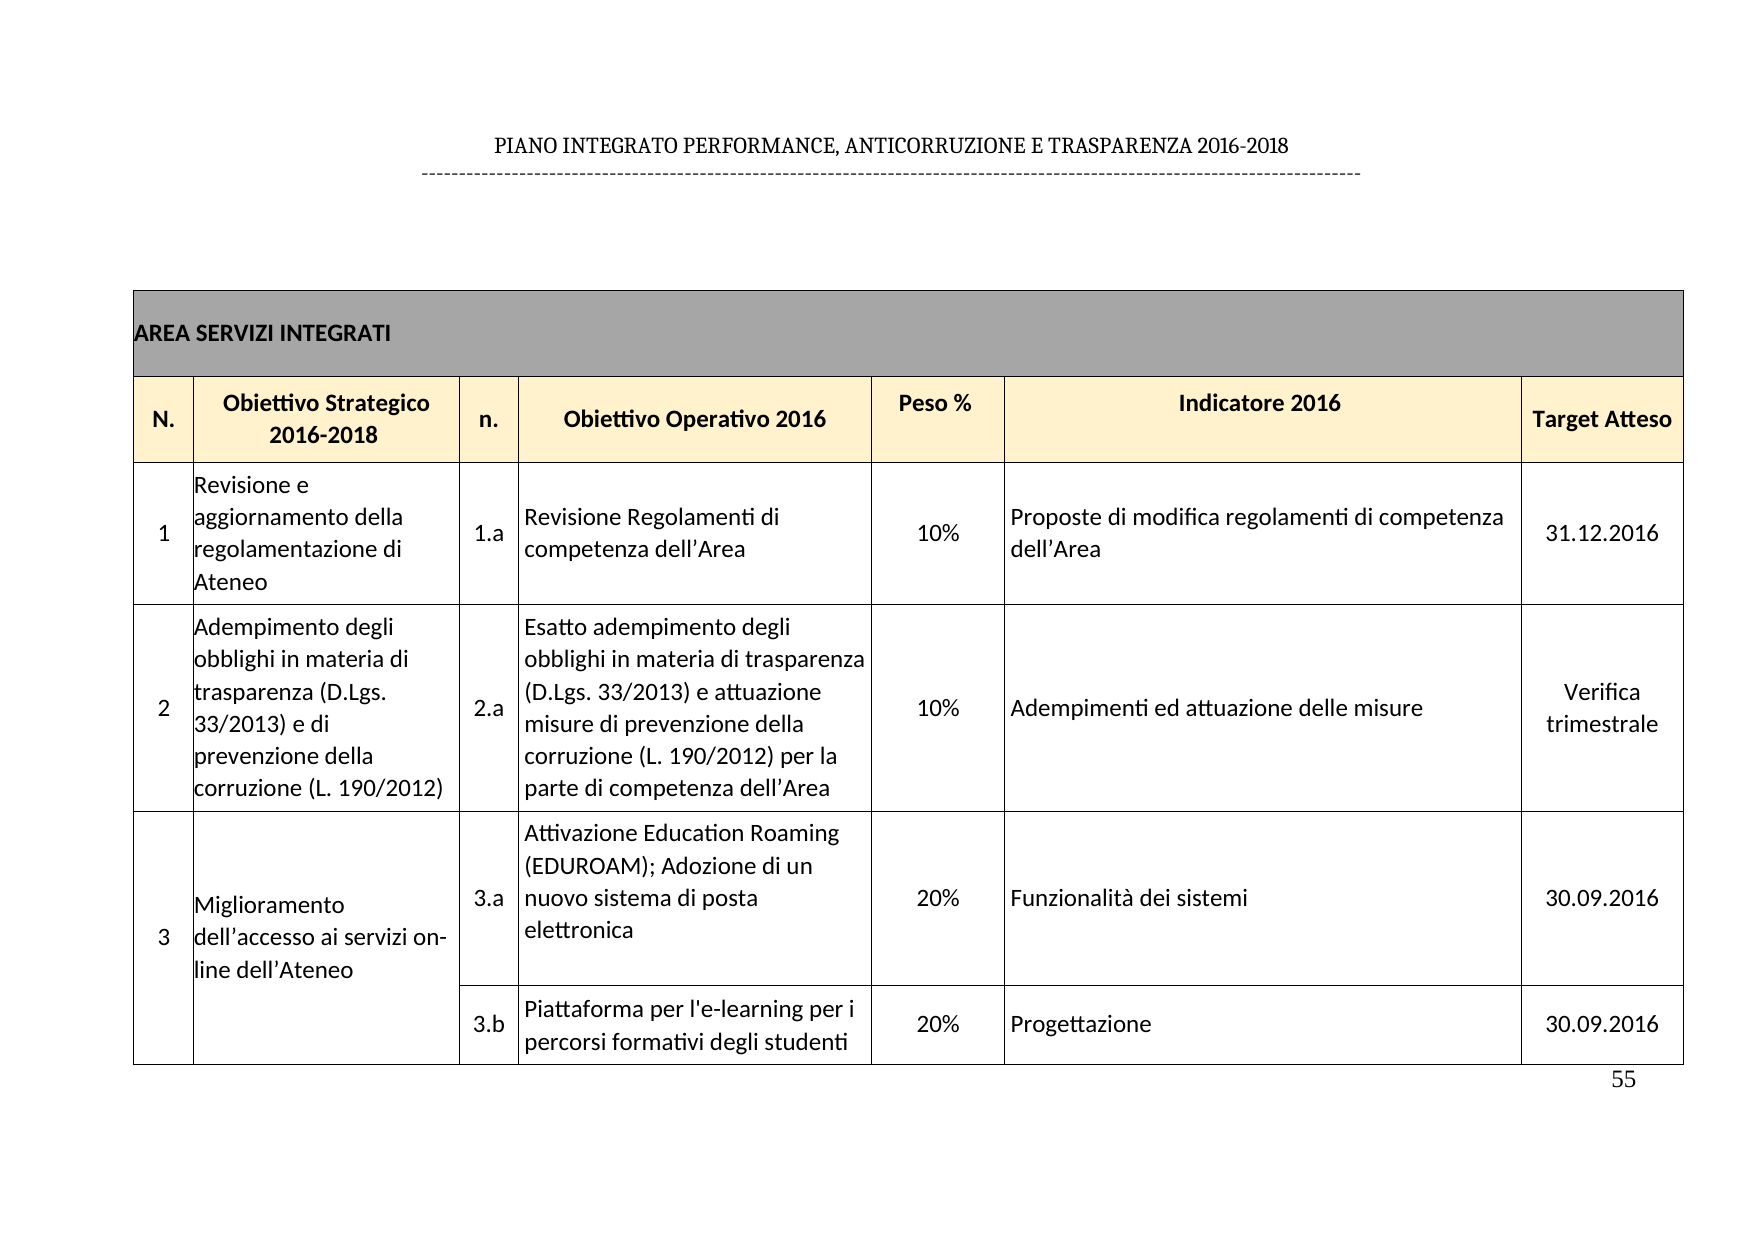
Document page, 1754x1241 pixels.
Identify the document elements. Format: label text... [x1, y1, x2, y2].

table_cell Progettazione [1005, 986, 1521, 1063]
table_cell 1.a [460, 463, 518, 604]
table_cell Attivazione Education Roaming (EDUROAM); Adozione di un nuovo sistema di posta elettronica [519, 812, 871, 985]
table_cell Esatto adempimento degli obblighi in materia di trasparenza (D.Lgs. 33/2013) e attuazione misure di prevenzione della corruzione (L. 190/2012) per la parte di competenza dell’Area [519, 605, 871, 811]
table_cell 3.a [460, 812, 518, 985]
table_cell 2.a [460, 605, 518, 811]
table_cell Adempimenti ed attuazione delle misure [1005, 605, 1521, 811]
table_cell 30.09.2016 [1522, 812, 1683, 985]
table_cell 20% [872, 986, 1004, 1063]
table_cell Funzionalità dei sistemi [1005, 812, 1521, 985]
table_cell Proposte di modifica regolamenti di competenza dell’Area [1005, 463, 1521, 604]
table_cell Indicatore 2016 [1005, 377, 1521, 462]
table_cell 3.b [460, 986, 518, 1063]
table_cell Obiettivo Strategico 2016-2018 [194, 377, 459, 462]
table_cell Revisione Regolamenti di competenza dell’Area [519, 463, 871, 604]
table_cell Miglioramento dell’accesso ai servizi on-line dell’Ateneo [194, 812, 459, 1063]
table_cell 1 [134, 463, 193, 604]
table_cell Obiettivo Operativo 2016 [519, 377, 871, 462]
table_cell 20% [872, 812, 1004, 985]
table_cell N. [134, 377, 193, 462]
table_cell Revisione e aggiornamento della regolamentazione di Ateneo [194, 463, 459, 604]
table_cell Peso % [872, 377, 1004, 462]
table_cell 30.09.2016 [1522, 986, 1683, 1063]
table_cell Target Atteso [1522, 377, 1683, 462]
table_cell 10% [872, 463, 1004, 604]
table_cell 10% [872, 605, 1004, 811]
table_cell 31.12.2016 [1522, 463, 1683, 604]
table_header AREA SERVIZI INTEGRATI [134, 291, 1683, 376]
table_cell Verifica trimestrale [1522, 605, 1683, 811]
table_cell Piattaforma per l'e-learning per i percorsi formativi degli studenti [519, 986, 871, 1063]
table_cell 3 [134, 812, 193, 1063]
table_cell Adempimento degli obblighi in materia di trasparenza (D.Lgs. 33/2013) e di prevenzione della corruzione (L. 190/2012) [194, 605, 459, 811]
table_cell n. [460, 377, 518, 462]
table_cell 2 [134, 605, 193, 811]
